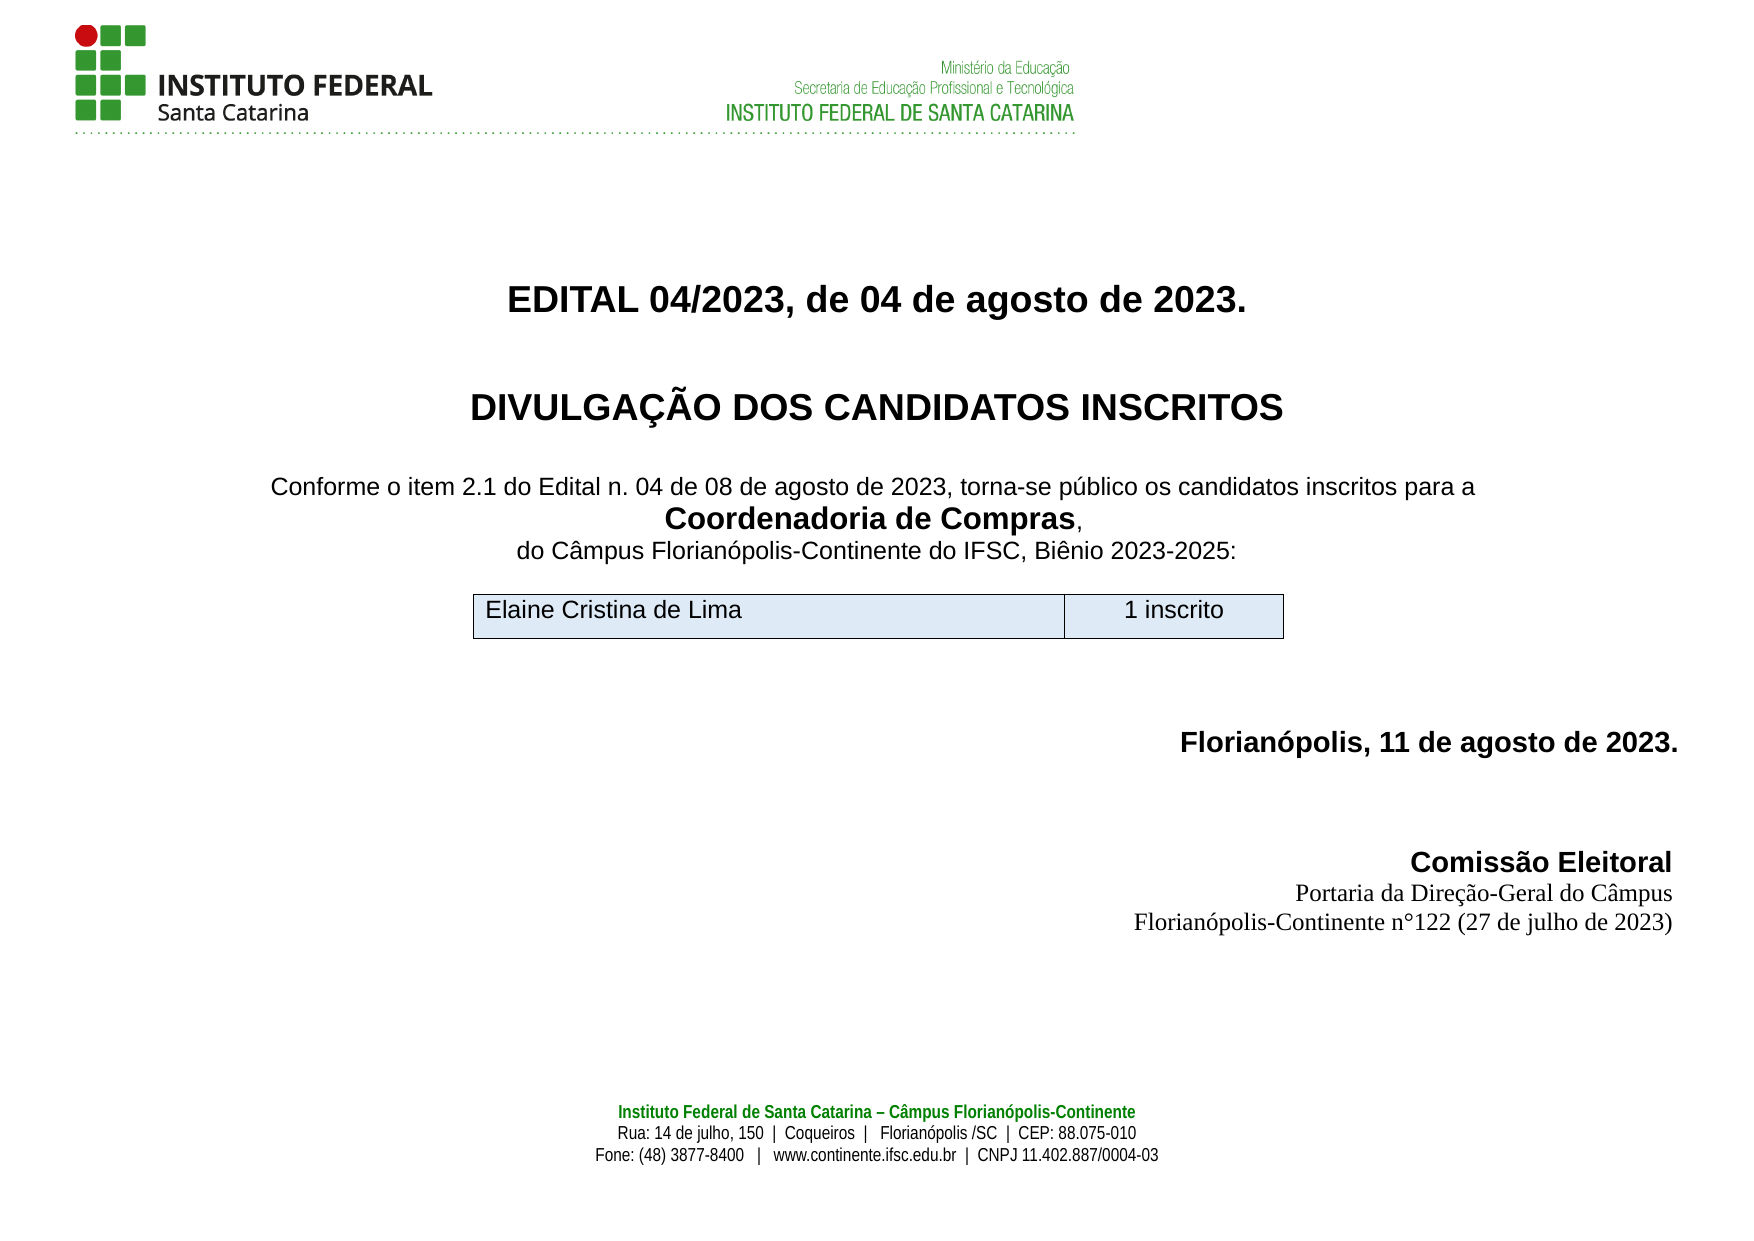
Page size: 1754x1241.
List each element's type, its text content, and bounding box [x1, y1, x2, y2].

text EDITAL 04/2023, de 04 de agosto de 2023. [75, 278, 1679, 321]
table_header 1 inscrito [1065, 595, 1283, 638]
text Florianópolis, 11 de agosto de 2023. [75, 725, 1679, 759]
picture [75, 25, 1079, 134]
text Florianópolis-Continente n°122 (27 de julho de 2023) [75, 907, 1679, 936]
text Coordenadoria de Compras, [75, 500, 1679, 536]
table_header Elaine Cristina de Lima [474, 595, 1064, 638]
text Conforme o item 2.1 do Edital n. 04 de 08 de agosto de 2023, torna-se público os candidatos inscritos para a [75, 472, 1679, 500]
text DIVULGAÇÃO DOS CANDIDATOS INSCRITOS [75, 385, 1679, 428]
text do Câmpus Florianópolis-Continente do IFSC, Biênio 2023-2025: [75, 536, 1679, 565]
text Portaria da Direção-Geral do Câmpus [75, 878, 1679, 907]
text Comissão Eleitoral [75, 845, 1679, 878]
